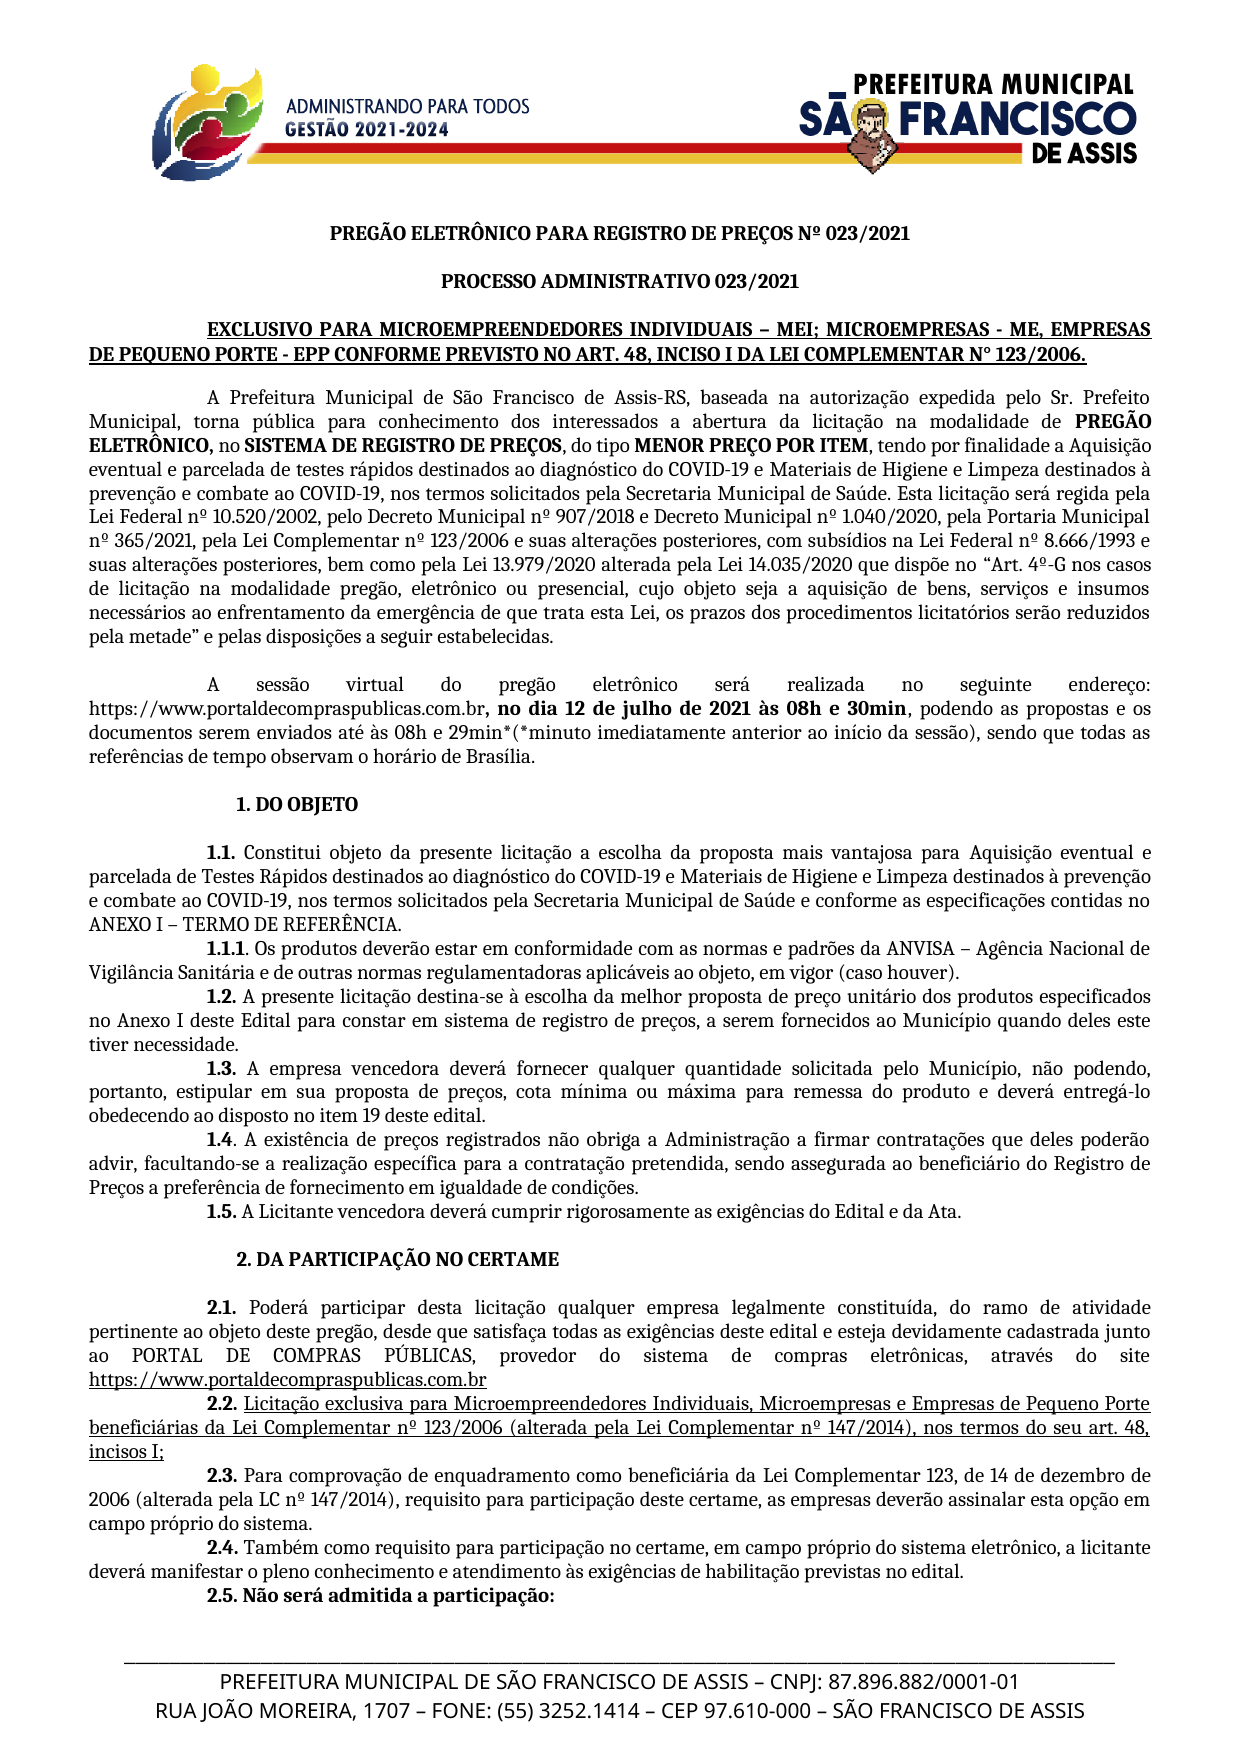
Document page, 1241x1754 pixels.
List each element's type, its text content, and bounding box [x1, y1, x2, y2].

text A Prefeitura Municipal de São Francisco de Assis-RS, baseada na autorização expedida pelo Sr. Prefeito Municipal, torna pública para conhecimento dos interessados a abertura da licitação na modalidade de PREGÃO ELETRÔNICO, no SISTEMA DE REGISTRO DE PREÇOS, do tipo MENOR PREÇO POR ITEM, tendo por finalidade a Aquisição eventual e parcelada de testes rápidos destinados ao diagnóstico do COVID-19 e Materiais de Higiene e Limpeza destinados à prevenção e combate ao COVID-19, nos termos solicitados pela Secretaria Municipal de Saúde. Esta licitação será regida pela Lei Federal nº 10.520/2002, pelo Decreto Municipal nº 907/2018 e Decreto Municipal nº 1.040/2020, pela Portaria Municipal nº 365/2021, pela Lei Complementar nº 123/2006 e suas alterações posteriores, com subsídios na Lei Federal nº 8.666/1993 e suas alterações posteriores, bem como pela Lei 13.979/2020 alterada pela Lei 14.035/2020 que dispõe no “Art. 4º-G nos casos de licitação na modalidade pregão, eletrônico ou presencial, cujo objeto seja a aquisição de bens, serviços e insumos necessários ao enfrentamento da emergência de que trata esta Lei, os prazos dos procedimentos licitatórios serão reduzidos pela metade” e pelas disposições a seguir estabelecidas. [89, 385, 1152, 649]
text A sessão virtual do pregão eletrônico será realizada no seguinte endereço: https://www.portaldecompraspublicas.com.br, no dia 12 de julho de 2021 às 08h e 30min, podendo as propostas e os documentos serem enviados até às 08h e 29min*(*minuto imediatamente anterior ao início da sessão), sendo que todas as referências de tempo observam o horário de Brasília. [89, 673, 1152, 769]
text PROCESSO ADMINISTRATIVO 023/2021 [89, 269, 1152, 293]
text 2.4. Também como requisito para participação no certame, em campo próprio do sistema eletrônico, a licitante deverá manifestar o pleno conhecimento e atendimento às exigências de habilitação previstas no edital. [89, 1535, 1152, 1583]
text 1.1.1. Os produtos deverão estar em conformidade com as normas e padrões da ANVISA – Agência Nacional de Vigilância Sanitária e de outras normas regulamentadoras aplicáveis ao objeto, em vigor (caso houver). [89, 936, 1152, 984]
text 1.2. A presente licitação destina-se à escolha da melhor proposta de preço unitário dos produtos especificados no Anexo I deste Edital para constar em sistema de registro de preços, a serem fornecidos ao Município quando deles este tiver necessidade. [89, 984, 1152, 1056]
text 2.5. Não será admitida a participação: [89, 1583, 1152, 1607]
text 2.3. Para comprovação de enquadramento como beneficiária da Lei Complementar 123, de 14 de dezembro de 2006 (alterada pela LC nº 147/2014), requisito para participação deste certame, as empresas deverão assinalar esta opção em campo próprio do sistema. [89, 1463, 1152, 1535]
text 1.5. A Licitante vencedora deverá cumprir rigorosamente as exigências do Edital e da Ata. [89, 1200, 1152, 1224]
text 2. DA PARTICIPAÇÃO NO CERTAME [89, 1248, 1152, 1272]
text 1. DO OBJETO [89, 793, 1152, 817]
text 1.1. Constitui objeto da presente licitação a escolha da proposta mais vantajosa para Aquisição eventual e parcelada de Testes Rápidos destinados ao diagnóstico do COVID-19 e Materiais de Higiene e Limpeza destinados à prevenção e combate ao COVID-19, nos termos solicitados pela Secretaria Municipal de Saúde e conforme as especificações contidas no ANEXO I – TERMO DE REFERÊNCIA. [89, 841, 1152, 936]
text 2.1. Poderá participar desta licitação qualquer empresa legalmente constituída, do ramo de atividade pertinente ao objeto deste pregão, desde que satisfaça todas as exigências deste edital e esteja devidamente cadastrada junto ao PORTAL DE COMPRAS PÚBLICAS, provedor do sistema de compras eletrônicas, através do site https://www.portaldecompraspublicas.com.br [89, 1296, 1152, 1392]
text 1.3. A empresa vencedora deverá fornecer qualquer quantidade solicitada pelo Município, não podendo, portanto, estipular em sua proposta de preços, cota mínima ou máxima para remessa do produto e deverá entregá-lo obedecendo ao disposto no item 19 deste edital. [89, 1056, 1152, 1128]
text 2.2. Licitação exclusiva para Microempreendedores Individuais, Microempresas e Empresas de Pequeno Porte beneficiárias da Lei Complementar nº 123/2006 (alterada pela Lei Complementar nº 147/2014), nos termos do seu art. 48, incisos I; [89, 1392, 1152, 1463]
text EXCLUSIVO PARA MICROEMPREENDEDORES INDIVIDUAIS – MEI; MICROEMPRESAS - ME, EMPRESAS DE PEQUENO PORTE - EPP CONFORME PREVISTO NO ART. 48, INCISO I DA LEI COMPLEMENTAR N° 123/2006. [89, 317, 1152, 367]
text 1.4. A existência de preços registrados não obriga a Administração a firmar contratações que deles poderão advir, facultando-se a realização específica para a contratação pretendida, sendo assegurada ao beneficiário do Registro de Preços a preferência de fornecimento em igualdade de condições. [89, 1128, 1152, 1200]
text PREGÃO ELETRÔNICO PARA REGISTRO DE PREÇOS Nº 023/2021 [89, 222, 1152, 246]
